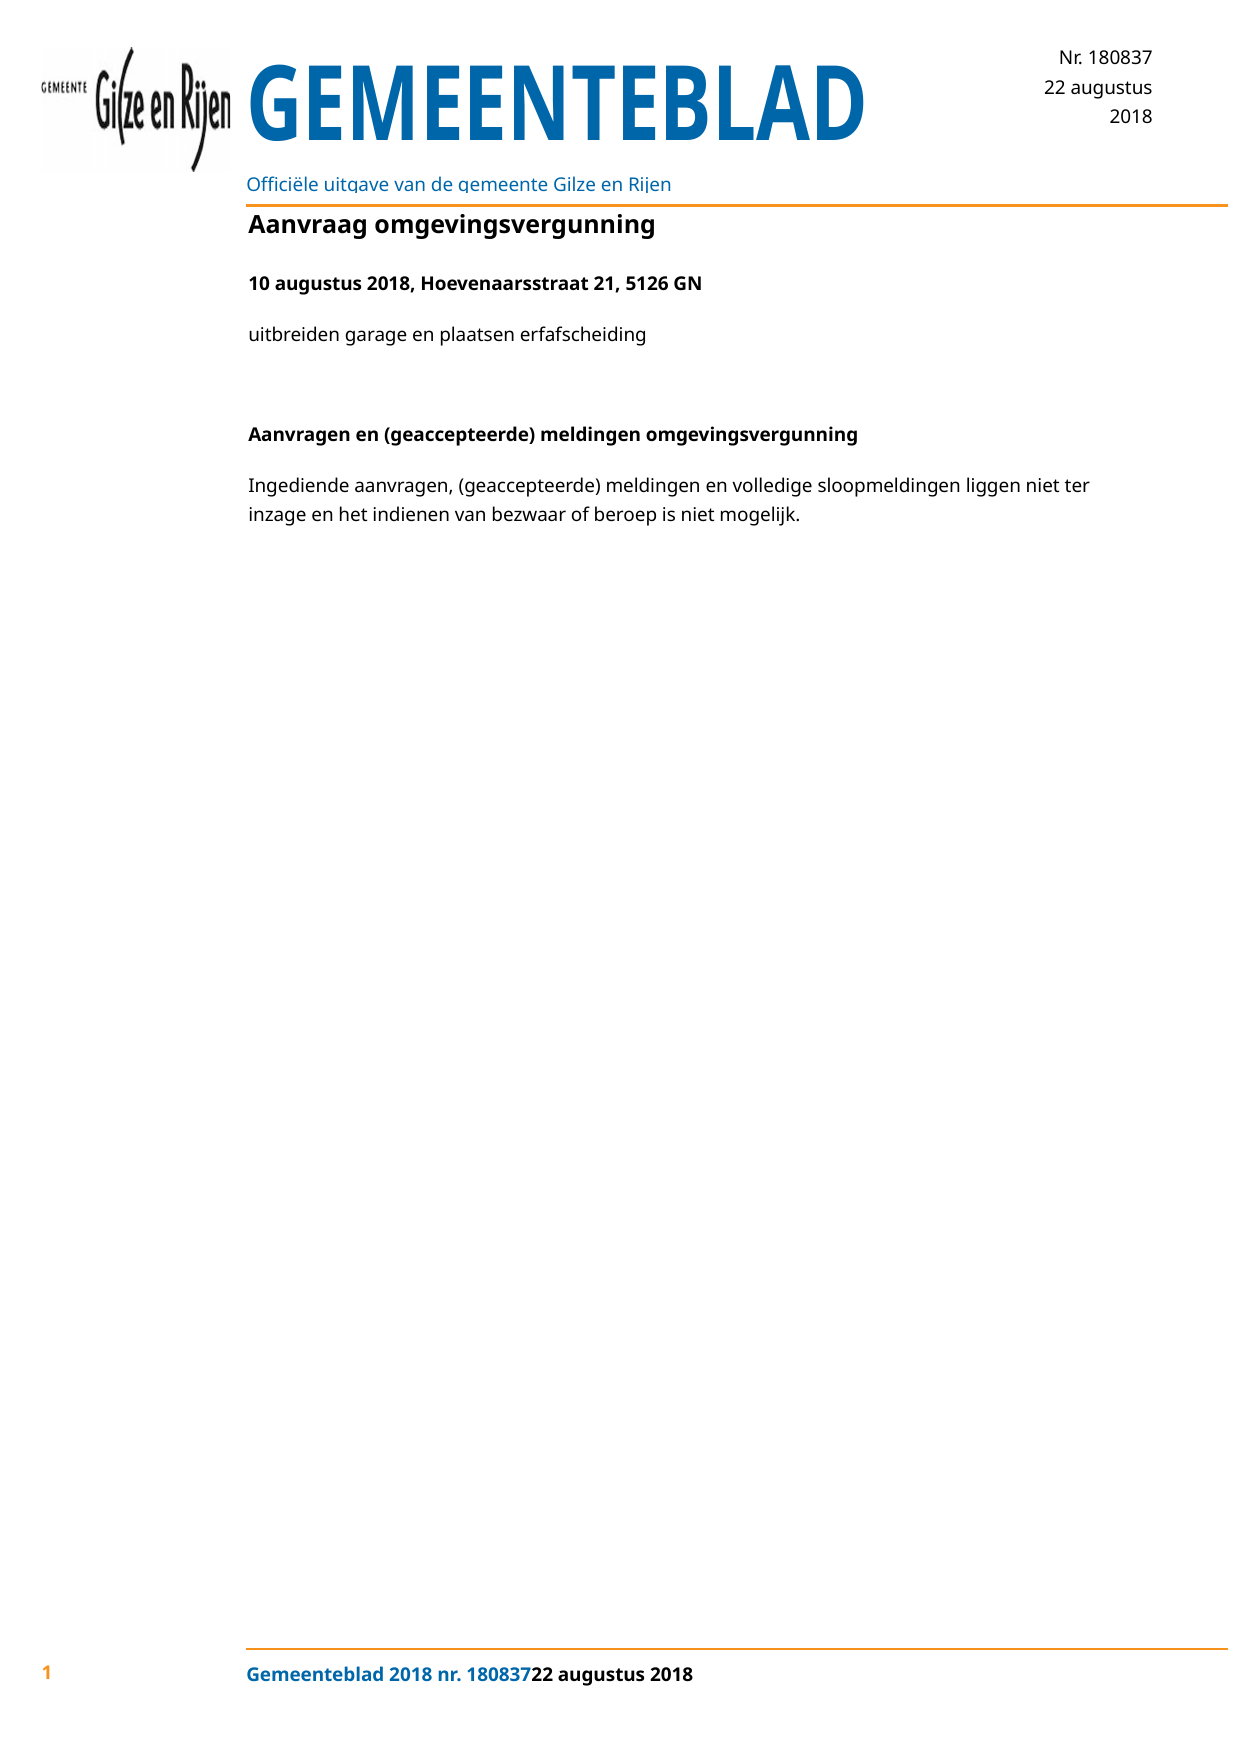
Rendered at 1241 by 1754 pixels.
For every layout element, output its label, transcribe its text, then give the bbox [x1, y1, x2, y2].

text Aanvragen en (geaccepteerde) meldingen omgevingsvergunning [248, 422, 1152, 447]
text 10 augustus 2018, Hoevenaarsstraat 21, 5126 GN [248, 270, 1152, 296]
text uitbreiden garage en plaatsen erfafscheiding [248, 321, 1152, 346]
text Aanvraag omgevingsvergunning [248, 207, 1152, 241]
picture [41, 47, 231, 172]
text Ingediende aanvragen, (geaccepteerde) meldingen en volledige sloopmeldingen liggen niet ter inzage en het indienen van bezwaar of beroep is niet mogelijk. [248, 472, 1152, 527]
